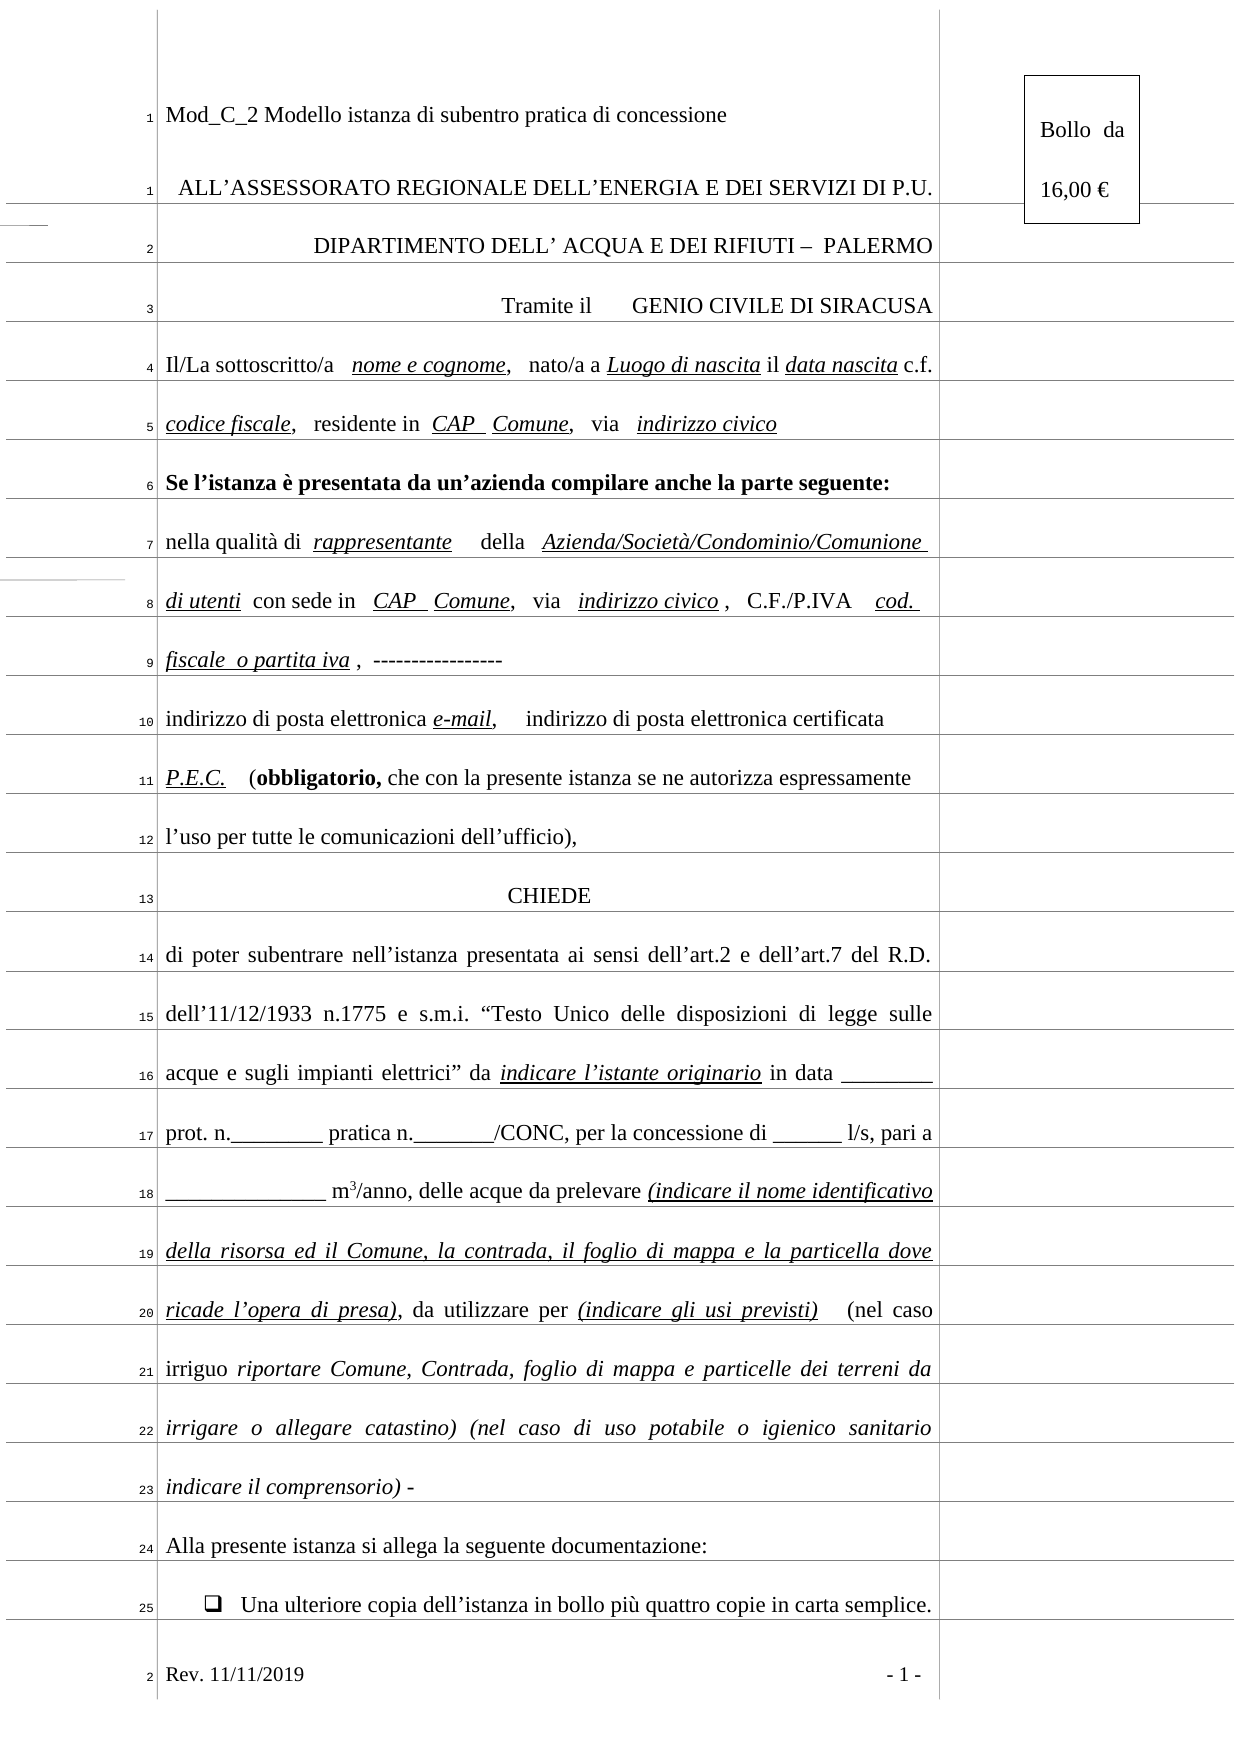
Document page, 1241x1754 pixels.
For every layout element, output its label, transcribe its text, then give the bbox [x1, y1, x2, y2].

text ______________ m3/anno, delle acque da prelevare (indicare il nome identificativo [165, 1148, 933, 1206]
text [165, 912, 933, 916]
text della risorsa ed il Comune, la contrada, il foglio di mappa e la particella dove [165, 1207, 933, 1260]
text acque e sugli impianti elettrici” da indicare l’istante originario in data ________ [165, 1030, 933, 1088]
text Alla presente istanza si allega la seguente documentazione: [165, 1506, 933, 1560]
text irriguo riportare Comune, Contrada, foglio di mappa e particelle dei terreni da [165, 1325, 933, 1383]
list [203, 1620, 933, 1624]
text Se l’istanza è presentata da un’azienda compilare anche la parte seguente: [165, 443, 933, 498]
text DIPARTIMENTO DELL’ ACQUA E DEI RIFIUTI – PALERMO [165, 204, 933, 262]
text prot. n.________ pratica n._______/CONC, per la concessione di ______ l/s, pari a [165, 1089, 933, 1147]
text di utenti con sede in CAP Comune, via indirizzo civico , C.F./P.IVA cod. [165, 558, 933, 616]
text ALL’ASSESSORATO REGIONALE DELL’ENERGIA E DEI SERVIZI DI P.U. [165, 148, 933, 203]
text di poter subentrare nell’istanza presentata ai sensi dell’art.2 e dell’art.7 del R.D. [165, 916, 933, 971]
text Bollo da 16,00 € [1040, 91, 1125, 208]
text CHIEDE [165, 856, 933, 911]
text irrigare o allegare catastino) (nel caso di uso potabile o igienico sanitario [165, 1384, 933, 1442]
text P.E.C. (obbligatorio, che con la presente istanza se ne autorizza espressamente [165, 735, 933, 793]
text indicare il comprensorio) - [165, 1443, 933, 1501]
text l’uso per tutte le comunicazioni dell’ufficio), [165, 794, 933, 852]
text ricade l’opera di presa), da utilizzare per (indicare gli usi previsti) (nel caso [165, 1266, 933, 1324]
list Una ulteriore copia dell’istanza in bollo più quattro copie in carta semplice. [203, 1565, 933, 1619]
text indirizzo di posta elettronica e-mail, indirizzo di posta elettronica certificata [165, 679, 933, 734]
text codice fiscale, residente in CAP Comune, via indirizzo civico [165, 381, 933, 439]
text [165, 1561, 933, 1565]
text dell’11/12/1933 n.1775 e s.m.i. “Testo Unico delle disposizioni di legge sulle [165, 972, 933, 1029]
text nella qualità di rappresentante della Azienda/Società/Condominio/Comunione [165, 502, 933, 557]
text Il/La sottoscritto/a nome e cognome, nato/a a Luogo di nascita il data nascita c.f. [165, 325, 933, 380]
text Tramite il GENIO CIVILE DI SIRACUSA [165, 266, 933, 321]
text fiscale o partita iva , ----------------- [165, 617, 933, 675]
